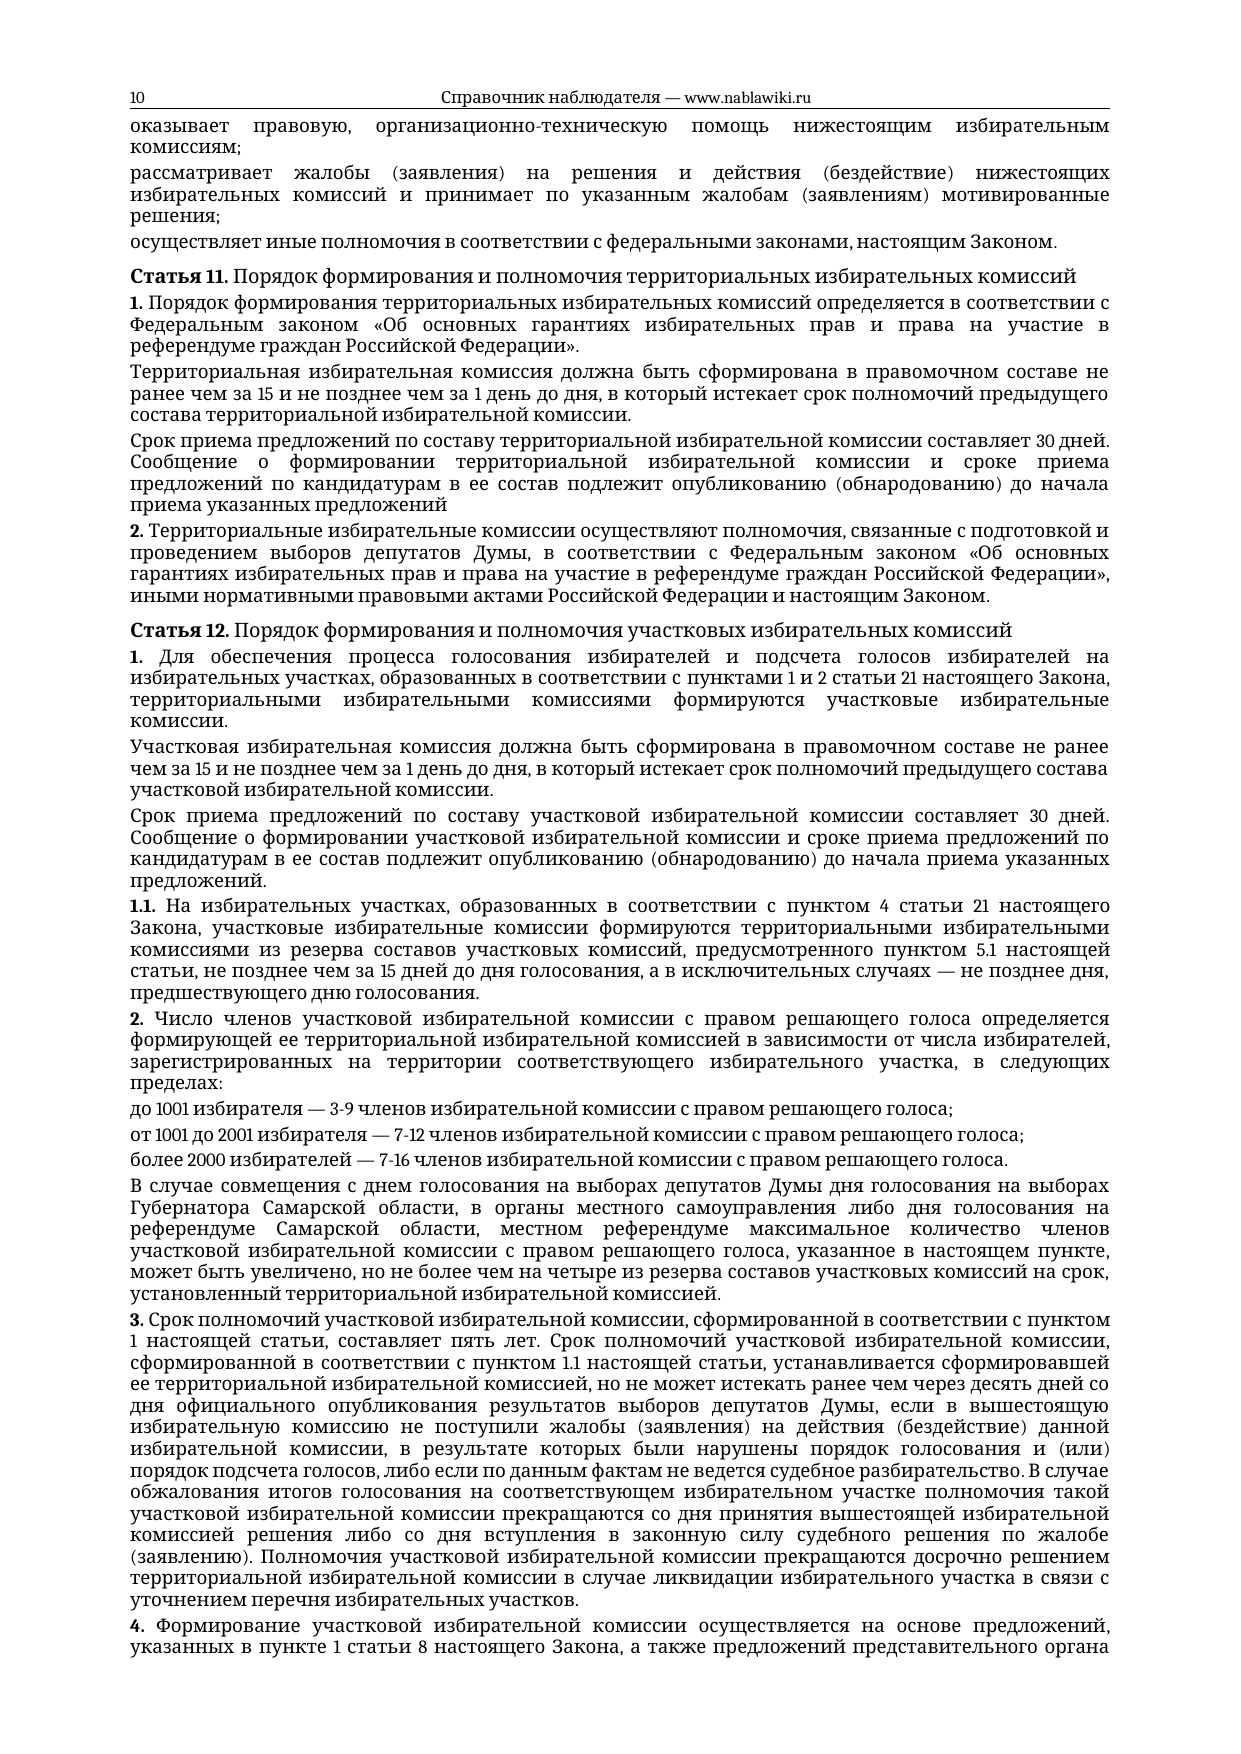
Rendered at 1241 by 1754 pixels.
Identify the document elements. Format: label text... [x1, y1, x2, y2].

subtitle Статья 11. Порядок формирования и полномочия территориальных избирательных комиссий [130, 266, 1110, 288]
text 1. Порядок формирования территориальных избирательных комиссий определяется в соответствии с Федеральным законом «Об основных гарантиях избирательных прав и права на участие в референдуме граждан Российской Федерации». [130, 293, 1110, 357]
text от 1001 до 2001 избирателя — 7-12 членов избирательной комиссии с правом решающего голоса; [130, 1124, 1110, 1146]
text 3. Срок полномочий участковой избирательной комиссии, сформированной в соответствии с пунктом 1 настоящей статьи, составляет пять лет. Срок полномочий участковой избирательной комиссии, сформированной в соответствии с пунктом 1.1 настоящей статьи, устанавливается сформировавшей ее территориальной избирательной комиссией, но не может истекать ранее чем через десять дней со дня официального опубликования результатов выборов депутатов Думы, если в вышестоящую избирательную комиссию не поступили жалобы (заявления) на действия (бездействие) данной избирательной комиссии, в результате которых были нарушены порядок голосования и (или) порядок подсчета голосов, либо если по данным фактам не ведется судебное разбирательство. В случае обжалования итогов голосования на соответствующем избирательном участке полномочия такой участковой избирательной комиссии прекращаются со дня принятия вышестоящей избирательной комиссией решения либо со дня вступления в законную силу судебного решения по жалобе (заявлению). Полномочия участковой избирательной комиссии прекращаются досрочно решением территориальной избирательной комиссии в случае ликвидации избирательного участка в связи с уточнением перечня избирательных участков. [130, 1309, 1110, 1611]
text 1.1. На избирательных участках, образованных в соответствии с пунктом 4 статьи 21 настоящего Закона, участковые избирательные комиссии формируются территориальными избирательными комиссиями из резерва составов участковых комиссий, предусмотренного пунктом 5.1 настоящей статьи, не позднее чем за 15 дней до дня голосования, а в исключительных случаях — не позднее дня, предшествующего дню голосования. [130, 896, 1110, 1004]
text осуществляет иные полномочия в соответствии с федеральными законами, настоящим Законом. [130, 232, 1110, 253]
text 1. Для обеспечения процесса голосования избирателей и подсчета голосов избирателей на избирательных участках, образованных в соответствии с пунктами 1 и 2 статьи 21 настоящего Закона, территориальными избирательными комиссиями формируются участковые избирательные комиссии. [130, 646, 1110, 733]
text более 2000 избирателей — 7-16 членов избирательной комиссии с правом решающего голоса. [130, 1150, 1110, 1171]
text Территориальная избирательная комиссия должна быть сформирована в правомочном составе не ранее чем за 15 и не позднее чем за 1 день до дня, в который истекает срок полномочий предыдущего состава территориальной избирательной комиссии. [130, 361, 1110, 426]
text оказывает правовую, организационно-техническую помощь нижестоящим избирательным комиссиям; [130, 116, 1110, 159]
text Участковая избирательная комиссия должна быть сформирована в правомочном составе не ранее чем за 15 и не позднее чем за 1 день до дня, в который истекает срок полномочий предыдущего состава участковой избирательной комиссии. [130, 737, 1110, 801]
subtitle Статья 12. Порядок формирования и полномочия участковых избирательных комиссий [130, 619, 1110, 642]
text рассматривает жалобы (заявления) на решения и действия (бездействие) нижестоящих избирательных комиссий и принимает по указанным жалобам (заявлениям) мотивированные решения; [130, 163, 1110, 227]
text до 1001 избирателя — 3-9 членов избирательной комиссии с правом решающего голоса; [130, 1098, 1110, 1120]
text 2. Территориальные избирательные комиссии осуществляют полномочия, связанные с подготовкой и проведением выборов депутатов Думы, в соответствии с Федеральным законом «Об основных гарантиях избирательных прав и права на участие в референдуме граждан Российской Федерации», иными нормативными правовыми актами Российской Федерации и настоящим Законом. [130, 521, 1110, 607]
text 4. Формирование участковой избирательной комиссии осуществляется на основе предложений, указанных в пункте 1 статьи 8 настоящего Закона, а также предложений представительного органа [130, 1615, 1110, 1658]
text В случае совмещения с днем голосования на выборах депутатов Думы дня голосования на выборах Губернатора Самарской области, в органы местного самоуправления либо дня голосования на референдуме Самарской области, местном референдуме максимальное количество членов участковой избирательной комиссии с правом решающего голоса, указанное в настоящем пункте, может быть увеличено, но не более чем на четыре из резерва составов участковых комиссий на срок, установленный территориальной избирательной комиссией. [130, 1176, 1110, 1305]
text Срок приема предложений по составу территориальной избирательной комиссии составляет 30 дней. Сообщение о формировании территориальной избирательной комиссии и сроке приема предложений по кандидатурам в ее состав подлежит опубликованию (обнародованию) до начала приема указанных предложений [130, 430, 1110, 517]
text Срок приема предложений по составу участковой избирательной комиссии составляет 30 дней. Сообщение о формировании участковой избирательной комиссии и сроке приема предложений по кандидатурам в ее состав подлежит опубликованию (обнародованию) до начала приема указанных предложений. [130, 806, 1110, 892]
text 2. Число членов участковой избирательной комиссии с правом решающего голоса определяется формирующей ее территориальной избирательной комиссией в зависимости от числа избирателей, зарегистрированных на территории соответствующего избирательного участка, в следующих пределах: [130, 1008, 1110, 1094]
